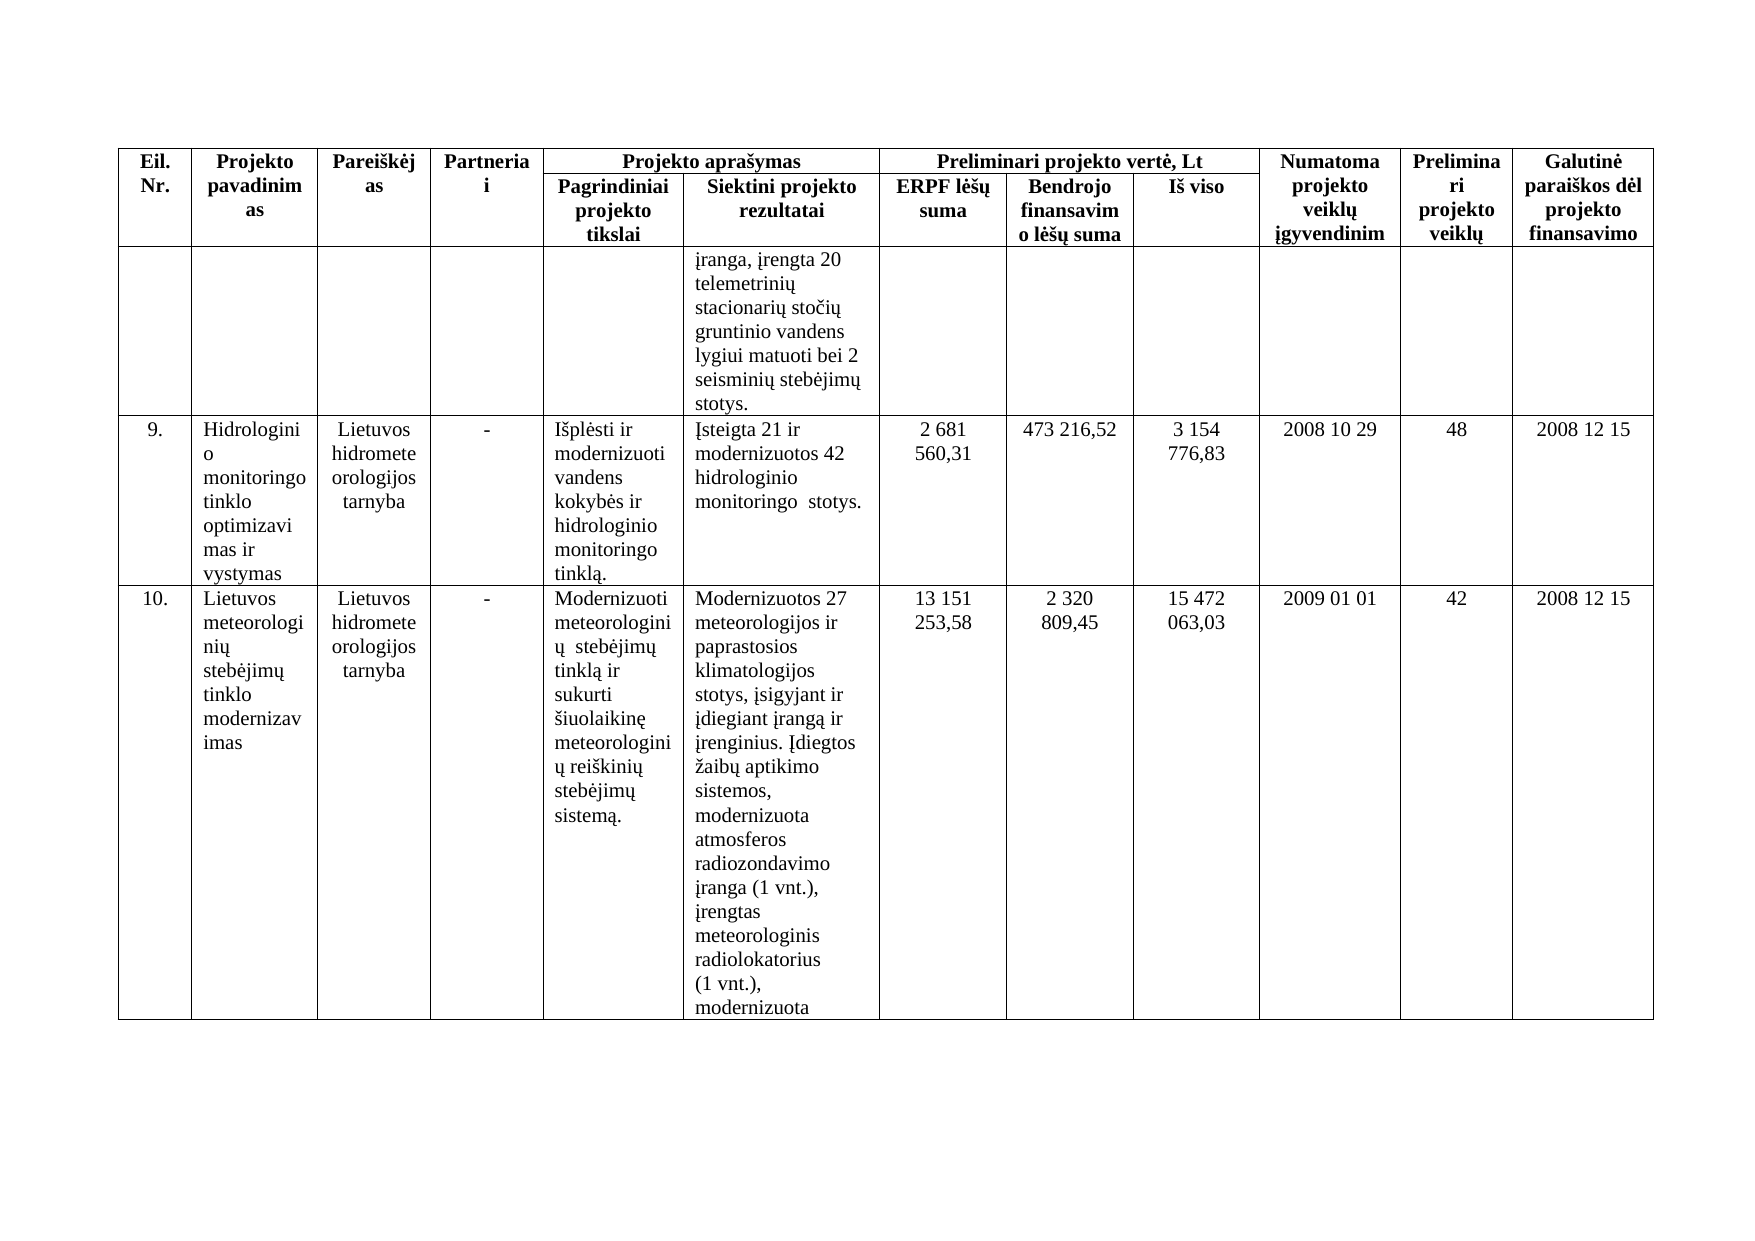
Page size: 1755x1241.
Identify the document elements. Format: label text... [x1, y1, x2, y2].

table_cell [192, 247, 317, 415]
table_cell 2009 04 01 [1260, 247, 1400, 415]
table_cell 9. [119, 416, 191, 585]
table_header Preliminari projekto vertė, Lt [880, 149, 1259, 173]
table_cell Lietuvos hidrometeorologijos tarnyba [318, 586, 430, 1019]
table_cell 2008 12 15 [1513, 586, 1653, 1019]
table_header Projekto aprašymas [544, 149, 879, 173]
table_cell 13 151 253,58 [880, 586, 1006, 1019]
table_cell 15 472 063,03 [1134, 586, 1259, 1019]
table_cell 42 [1401, 586, 1512, 1019]
table_cell [119, 247, 191, 415]
table_cell [1134, 247, 1259, 415]
table_cell 2008 12 15 [1513, 416, 1653, 585]
table_cell Lietuvos meteorologinių stebėjimų tinklo modernizavimas [192, 586, 317, 1019]
table_header Eil. Nr. [119, 149, 191, 246]
table_header Pareiškėjas [318, 149, 430, 246]
table_header Galutinė paraiškos dėl projekto finansavimo pateikimo APVA data (m./mėn./d.) [1513, 149, 1653, 246]
table_cell 48 [1401, 416, 1512, 585]
table_header Partneriai [431, 149, 543, 246]
table_cell [1007, 247, 1133, 415]
table_cell Iš viso [1134, 174, 1259, 246]
table_cell Modernizuotos 27 meteorologijos ir paprastosios klimatologijos stotys, įsigyjant ir įdiegiant įrangą ir įrenginius. Įdiegtos žaibų aptikimo sistemos, modernizuota atmosferos radiozondavimo įranga (1 vnt.), įrengtas meteorologinis radiolokatorius (1 vnt.), modernizuota [684, 586, 879, 1019]
table_cell 2008 12 15 [1513, 247, 1653, 415]
table_cell - [431, 247, 543, 415]
table_cell Pagrindiniai projekto tikslai [544, 174, 683, 246]
table_cell Įsteigta 21 ir modernizuotos 42 hidrologinio monitoringo stotys. [684, 416, 879, 585]
table_cell Siektini projekto rezultatai [684, 174, 879, 246]
table_cell įranga, įrengta 20 telemetrinių stacionarių stočių gruntinio vandens lygiui matuoti bei 2 seisminių stebėjimų stotys. [684, 247, 879, 415]
table_cell 2 681 560,31 [880, 416, 1006, 585]
table_cell - [431, 586, 543, 1019]
table_header Projekto pavadinimas [192, 149, 317, 246]
table_header Preliminari projekto veiklų įgyvendinimo trukmė (mėn.) [1401, 149, 1512, 246]
table_cell 36 [1401, 247, 1512, 415]
table_cell 2 320 809,45 [1007, 586, 1133, 1019]
table_cell [544, 247, 683, 415]
table_cell Išplėsti ir modernizuoti vandens kokybės ir hidrologinio monitoringo tinklą. [544, 416, 683, 585]
table_cell Bendrojo finansavimo lėšų suma [1007, 174, 1133, 246]
table_cell Lietuvos hidrometeorologijos tarnyba [318, 416, 430, 585]
table_cell 10. [119, 586, 191, 1019]
table_cell 2009 01 01 [1260, 586, 1400, 1019]
table_cell Hidrologinio monitoringo tinklo optimizavimas ir vystymas [192, 416, 317, 585]
table_cell - [431, 416, 543, 585]
table_header Numatoma projekto veiklų įgyvendinimo pradžia (m./mėn./d.) [1260, 149, 1400, 246]
table_cell ERPF lėšų suma [880, 174, 1006, 246]
table_cell 2008 10 29 [1260, 416, 1400, 585]
table_cell [318, 247, 430, 415]
table_cell 473 216,52 [1007, 416, 1133, 585]
table_cell 3 154 776,83 [1134, 416, 1259, 585]
table_cell Modernizuoti meteorologinių stebėjimų tinklą ir sukurti šiuolaikinę meteorologinių reiškinių stebėjimų sistemą. [544, 586, 683, 1019]
table_cell [880, 247, 1006, 415]
